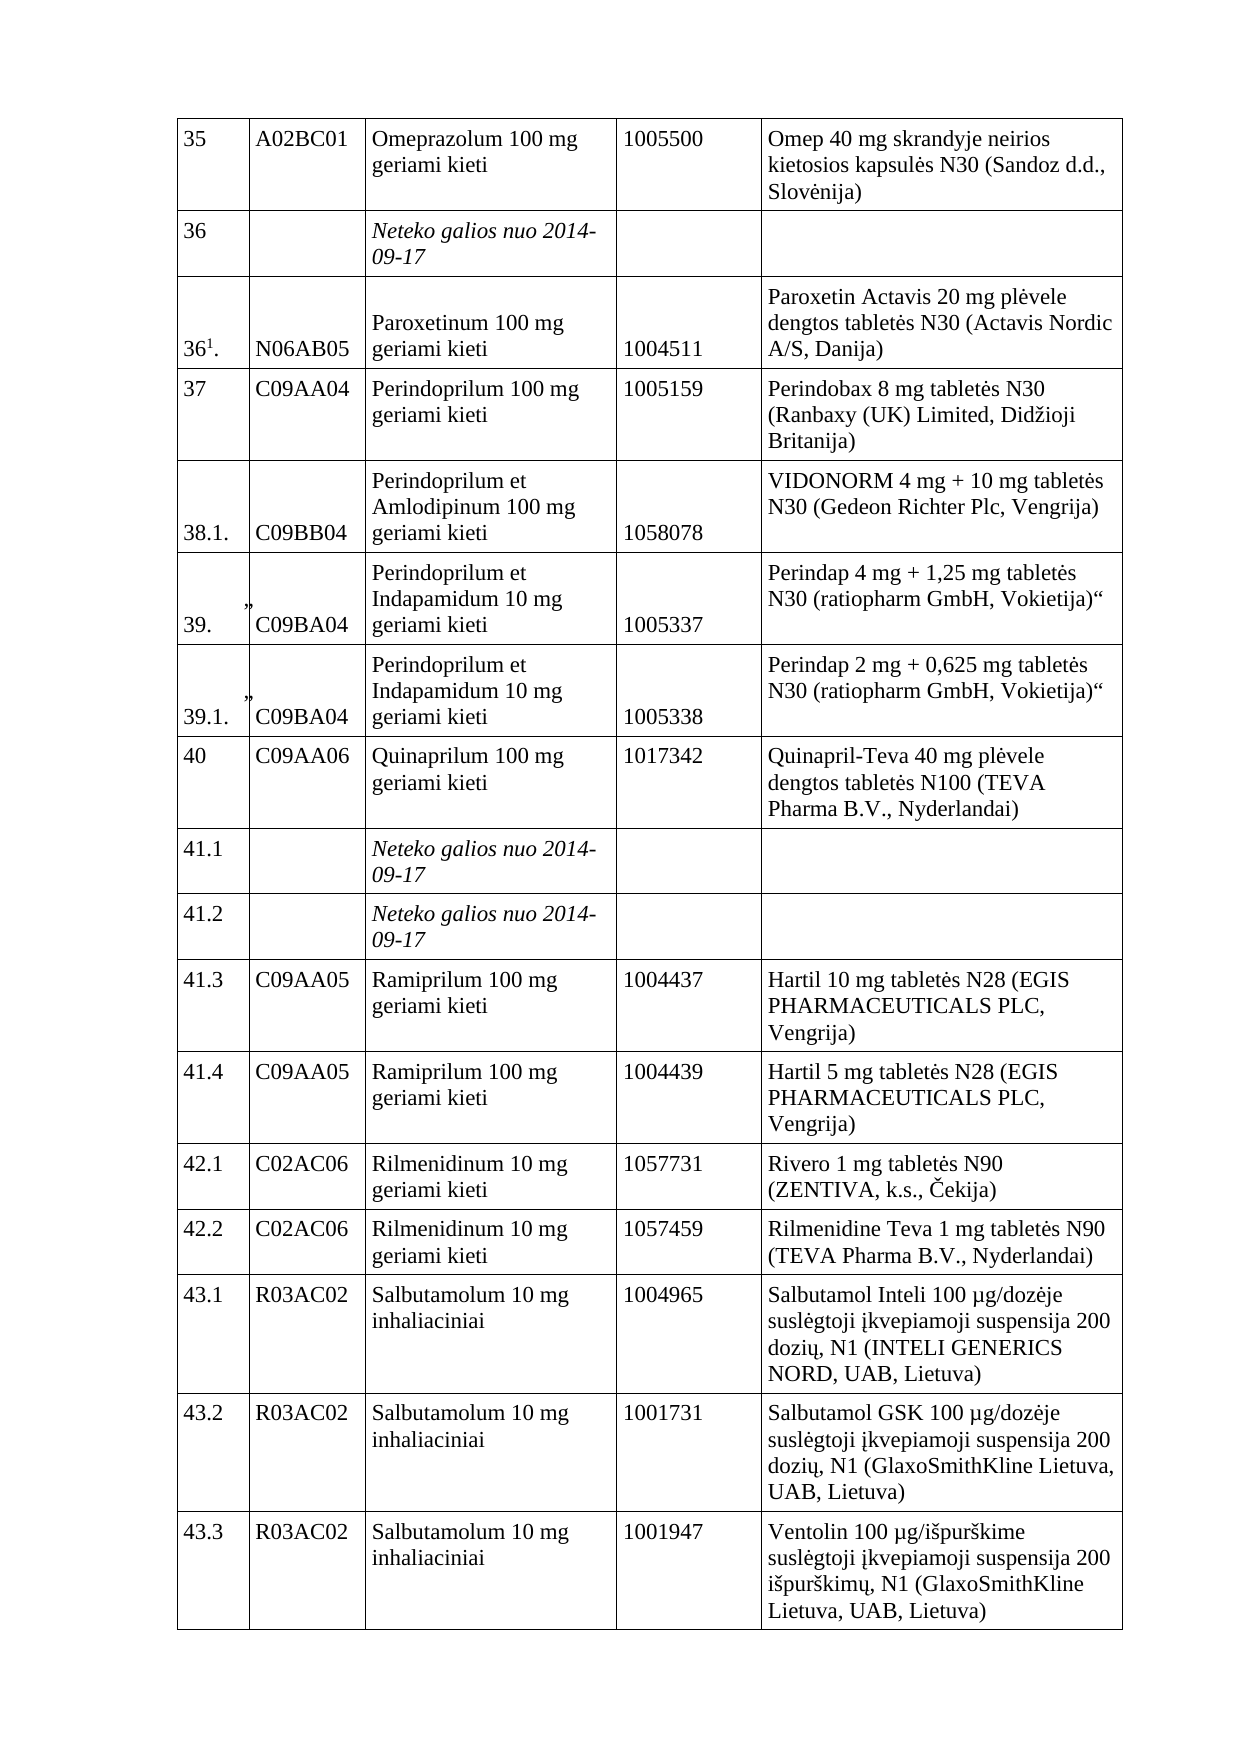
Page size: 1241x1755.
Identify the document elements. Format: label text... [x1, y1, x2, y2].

table_cell 43.3 [178, 1512, 249, 1629]
table_cell Salbutamol GSK 100 µg/dozėje suslėgtoji įkvepiamoji suspensija 200 dozių, N1 (GlaxoSmithKline Lietuva, UAB, Lietuva) [762, 1394, 1122, 1511]
table_cell 36 [178, 211, 249, 276]
table_cell Rivero 1 mg tabletės N90 (ZENTIVA, k.s., Čekija) [762, 1144, 1122, 1208]
table_cell Perindobax 8 mg tabletės N30 (Ranbaxy (UK) Limited, Didžioji Britanija) [762, 369, 1122, 460]
table_cell [617, 211, 761, 276]
table_cell 1005338 [617, 645, 761, 736]
table_cell VIDONORM 4 mg + 10 mg tabletės N30 (Gedeon Richter Plc, Vengrija) [762, 461, 1122, 552]
table_cell 1004965 [617, 1275, 761, 1392]
table_cell 1001947 [617, 1512, 761, 1629]
table_cell C09AA06 [250, 737, 365, 828]
table_cell 1005159 [617, 369, 761, 460]
table_cell R03AC02 [250, 1512, 365, 1629]
table_cell 361. [178, 277, 249, 368]
table_cell [250, 211, 365, 276]
table_cell Rilmenidinum 10 mg geriami kieti [366, 1144, 616, 1208]
table_cell Paroxetin Actavis 20 mg plėvele dengtos tabletės N30 (Actavis Nordic A/S, Danija) [762, 277, 1122, 368]
table_cell Ramiprilum 100 mg geriami kieti [366, 1052, 616, 1143]
table_cell Quinaprilum 100 mg geriami kieti [366, 737, 616, 828]
table_cell [762, 829, 1122, 893]
table_cell 41.1 [178, 829, 249, 893]
table_cell Rilmenidine Teva 1 mg tabletės N90 (TEVA Pharma B.V., Nyderlandai) [762, 1210, 1122, 1274]
table_cell 1005500 [617, 119, 761, 210]
table_cell [250, 829, 365, 893]
table_cell [250, 894, 365, 959]
table_cell Ventolin 100 µg/išpurškime suslėgtoji įkvepiamoji suspensija 200 išpurškimų, N1 (GlaxoSmithKline Lietuva, UAB, Lietuva) [762, 1512, 1122, 1629]
table_cell C02AC06 [250, 1210, 365, 1274]
table_cell A02BC01 [250, 119, 365, 210]
table_cell 43.1 [178, 1275, 249, 1392]
table_cell 1057731 [617, 1144, 761, 1208]
table_cell C09BB04 [250, 461, 365, 552]
table_cell Salbutamolum 10 mg inhaliaciniai [366, 1275, 616, 1392]
table_cell Omeprazolum 100 mg geriami kieti [366, 119, 616, 210]
table_cell Salbutamolum 10 mg inhaliaciniai [366, 1394, 616, 1511]
table_cell 38.1. [178, 461, 249, 552]
table_cell Perindoprilum et Amlodipinum 100 mg geriami kieti [366, 461, 616, 552]
table_cell Hartil 10 mg tabletės N28 (EGIS PHARMACEUTICALS PLC, Vengrija) [762, 960, 1122, 1051]
table_cell Neteko galios nuo 2014-09-17 [366, 894, 616, 959]
table_cell 41.3 [178, 960, 249, 1051]
table_cell 42.1 [178, 1144, 249, 1208]
table_cell Salbutamol Inteli 100 µg/dozėje suslėgtoji įkvepiamoji suspensija 200 dozių, N1 (INTELI GENERICS NORD, UAB, Lietuva) [762, 1275, 1122, 1392]
table_cell R03AC02 [250, 1275, 365, 1392]
table_cell 1005337 [617, 553, 761, 644]
table_cell 1058078 [617, 461, 761, 552]
table_cell C09BA04 [250, 645, 365, 736]
table_cell Rilmenidinum 10 mg geriami kieti [366, 1210, 616, 1274]
table_cell C02AC06 [250, 1144, 365, 1208]
table_cell 43.2 [178, 1394, 249, 1511]
table_cell 42.2 [178, 1210, 249, 1274]
table_cell 35 [178, 119, 249, 210]
table_cell Perindoprilum et Indapamidum 10 mg geriami kieti [366, 645, 616, 736]
table_cell 1017342 [617, 737, 761, 828]
table_cell N06AB05 [250, 277, 365, 368]
table_cell Perindap 2 mg + 0,625 mg tabletės N30 (ratiopharm GmbH, Vokietija)“ [762, 645, 1122, 736]
table_cell Omep 40 mg skrandyje neirios kietosios kapsulės N30 (Sandoz d.d., Slovėnija) [762, 119, 1122, 210]
table_cell [762, 211, 1122, 276]
table_cell R03AC02 [250, 1394, 365, 1511]
table_cell 40 [178, 737, 249, 828]
table_cell 41.4 [178, 1052, 249, 1143]
table_cell „39. [178, 553, 249, 644]
table_cell Perindap 4 mg + 1,25 mg tabletės N30 (ratiopharm GmbH, Vokietija)“ [762, 553, 1122, 644]
table_cell 1004439 [617, 1052, 761, 1143]
table_cell 1001731 [617, 1394, 761, 1511]
table_cell Paroxetinum 100 mg geriami kieti [366, 277, 616, 368]
table_cell Neteko galios nuo 2014-09-17 [366, 211, 616, 276]
table_cell Perindoprilum et Indapamidum 10 mg geriami kieti [366, 553, 616, 644]
table_cell Salbutamolum 10 mg inhaliaciniai [366, 1512, 616, 1629]
table_cell 41.2 [178, 894, 249, 959]
table_cell [617, 894, 761, 959]
table_cell „39.1. [178, 645, 249, 736]
table_cell 1004511 [617, 277, 761, 368]
table_cell 1004437 [617, 960, 761, 1051]
table_cell [617, 829, 761, 893]
table_cell [762, 894, 1122, 959]
table_cell C09AA05 [250, 960, 365, 1051]
table_cell Perindoprilum 100 mg geriami kieti [366, 369, 616, 460]
table_cell C09AA05 [250, 1052, 365, 1143]
table_cell 37 [178, 369, 249, 460]
table_cell Hartil 5 mg tabletės N28 (EGIS PHARMACEUTICALS PLC, Vengrija) [762, 1052, 1122, 1143]
table_cell Ramiprilum 100 mg geriami kieti [366, 960, 616, 1051]
table_cell 1057459 [617, 1210, 761, 1274]
table_cell Quinapril-Teva 40 mg plėvele dengtos tabletės N100 (TEVA Pharma B.V., Nyderlandai) [762, 737, 1122, 828]
table_cell C09BA04 [250, 553, 365, 644]
table_cell C09AA04 [250, 369, 365, 460]
table_cell Neteko galios nuo 2014-09-17 [366, 829, 616, 893]
